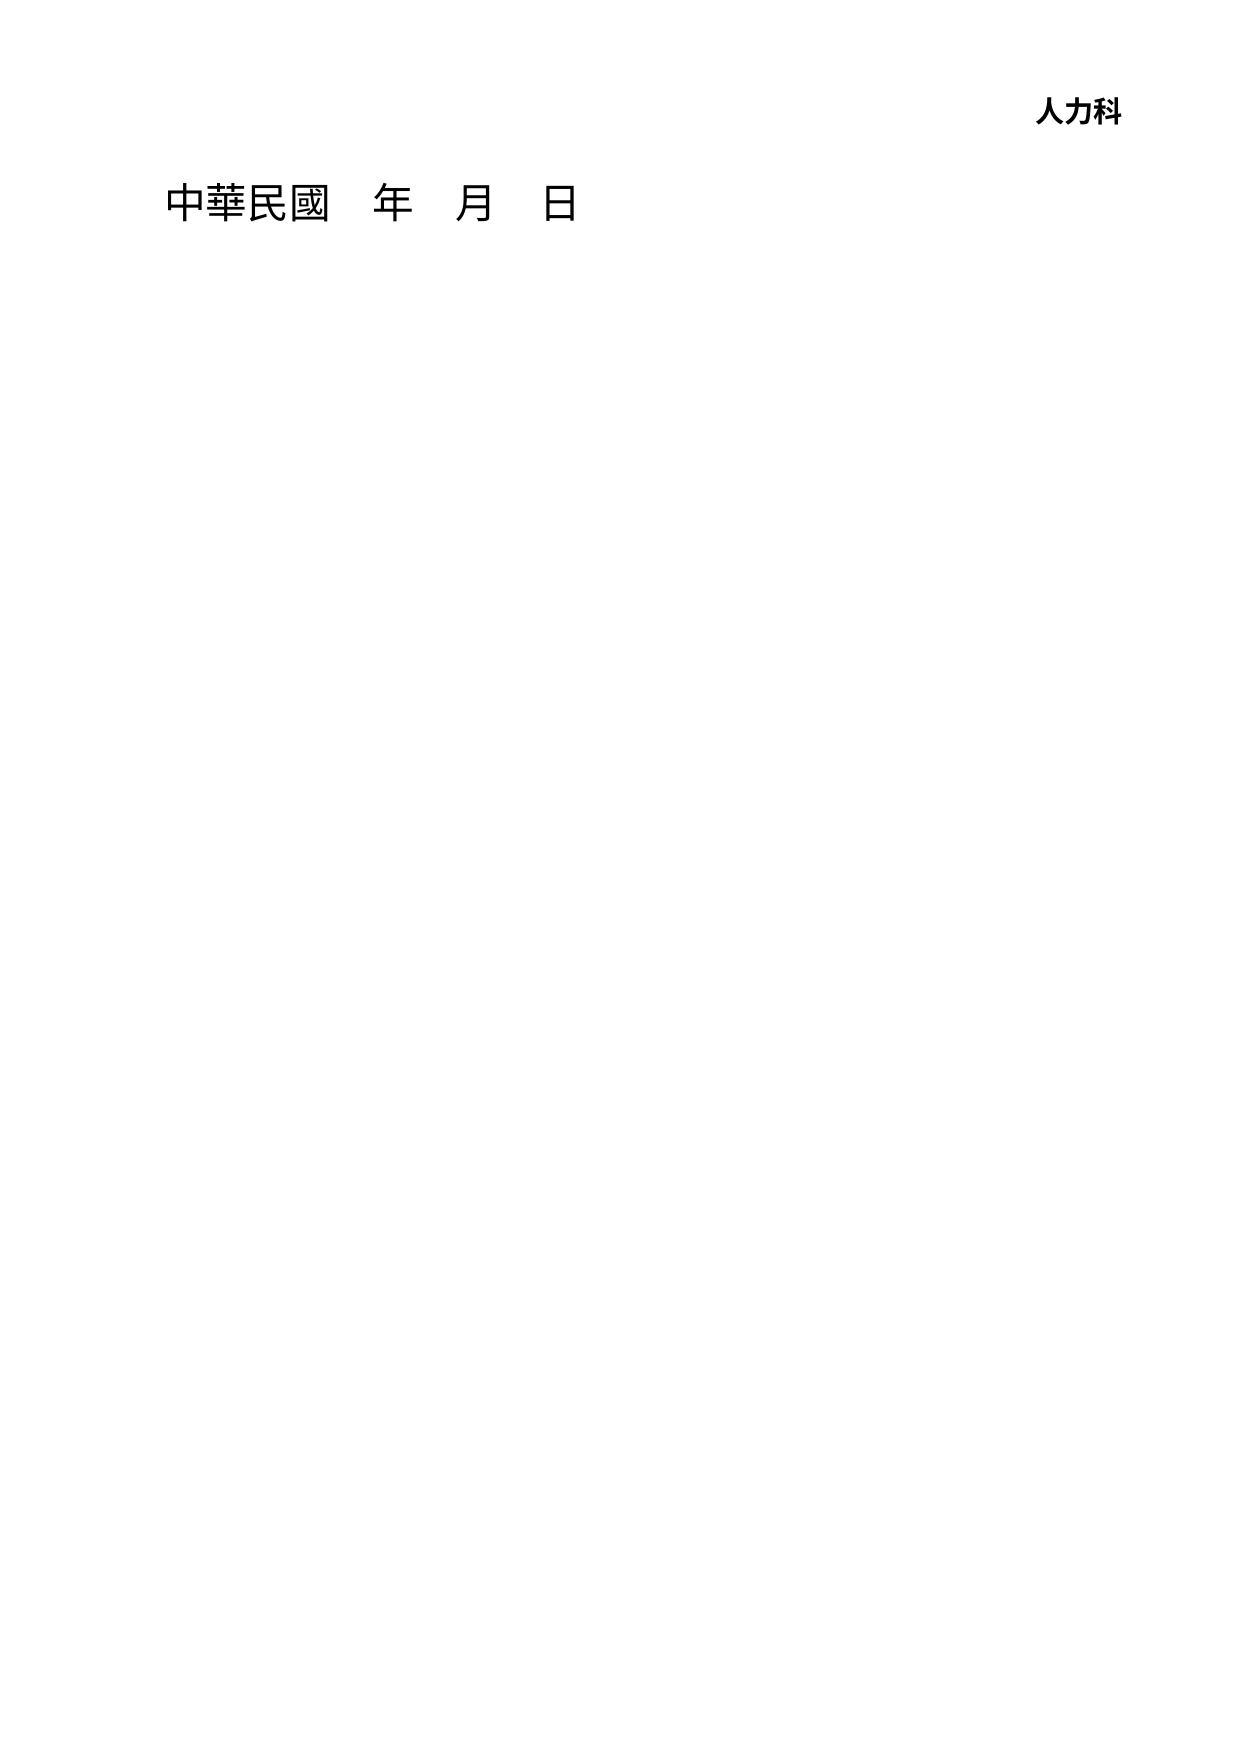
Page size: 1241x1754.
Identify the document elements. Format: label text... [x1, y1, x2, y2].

text 中華民國 年 月 日 [118, 158, 1122, 221]
